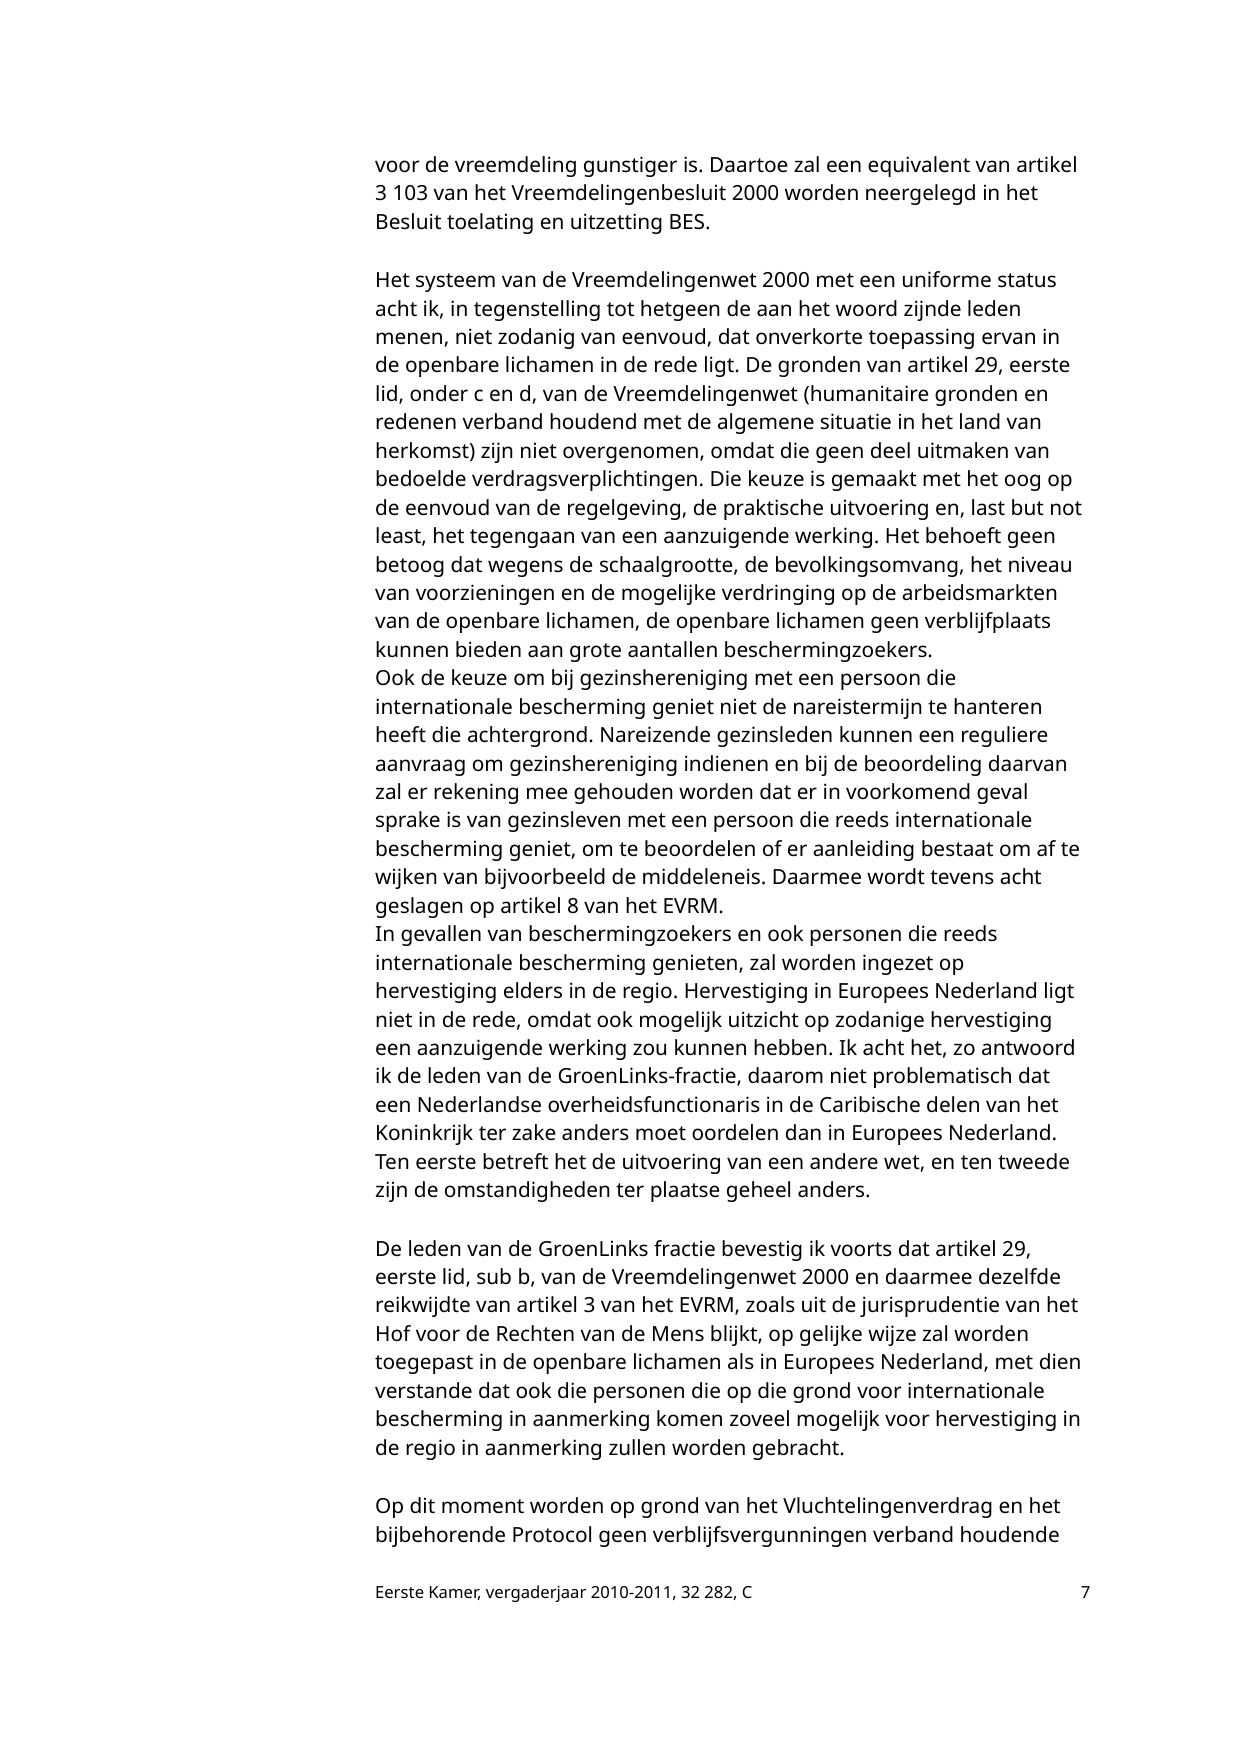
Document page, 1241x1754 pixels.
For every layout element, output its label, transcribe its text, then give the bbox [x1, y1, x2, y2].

text De leden van de GroenLinks fractie bevestig ik voorts dat artikel 29, eerste lid, sub b, van de Vreemdelingenwet 2000 en daarmee dezelfde reikwijdte van artikel 3 van het EVRM, zoals uit de jurisprudentie van het Hof voor de Rechten van de Mens blijkt, op gelijke wijze zal worden toegepast in de openbare lichamen als in Europees Nederland, met dien verstande dat ook die personen die op die grond voor internationale bescherming in aanmerking komen zoveel mogelijk voor hervestiging in de regio in aanmerking zullen worden gebracht. [375, 1234, 1090, 1461]
text Ook de keuze om bij gezinshereniging met een persoon die internationale bescherming geniet niet de nareistermijn te hanteren heeft die achtergrond. Nareizende gezinsleden kunnen een reguliere aanvraag om gezinshereniging indienen en bij de beoordeling daarvan zal er rekening mee gehouden worden dat er in voorkomend geval sprake is van gezinsleven met een persoon die reeds internationale bescherming geniet, om te beoordelen of er aanleiding bestaat om af te wijken van bijvoorbeeld de middeleneis. Daarmee wordt tevens acht geslagen op artikel 8 van het EVRM. [375, 663, 1090, 919]
text voor de vreemdeling gunstiger is. Daartoe zal een equivalent van artikel 3 103 van het Vreemdelingenbesluit 2000 worden neergelegd in het Besluit toelating en uitzetting BES. [375, 150, 1090, 235]
text Het systeem van de Vreemdelingenwet 2000 met een uniforme status acht ik, in tegenstelling tot hetgeen de aan het woord zijnde leden menen, niet zodanig van eenvoud, dat onverkorte toepassing ervan in de openbare lichamen in de rede ligt. De gronden van artikel 29, eerste lid, onder c en d, van de Vreemdelingenwet (humanitaire gronden en redenen verband houdend met de algemene situatie in het land van herkomst) zijn niet overgenomen, omdat die geen deel uitmaken van bedoelde verdragsverplichtingen. Die keuze is gemaakt met het oog op de eenvoud van de regelgeving, de praktische uitvoering en, last but not least, het tegengaan van een aanzuigende werking. Het behoeft geen betoog dat wegens de schaalgrootte, de bevolkingsomvang, het niveau van voorzieningen en de mogelijke verdringing op de arbeidsmarkten van de openbare lichamen, de openbare lichamen geen verblijfplaats kunnen bieden aan grote aantallen beschermingzoekers. [375, 265, 1090, 663]
text In gevallen van beschermingzoekers en ook personen die reeds internationale bescherming genieten, zal worden ingezet op hervestiging elders in de regio. Hervestiging in Europees Nederland ligt niet in de rede, omdat ook mogelijk uitzicht op zodanige hervestiging een aanzuigende werking zou kunnen hebben. Ik acht het, zo antwoord ik de leden van de GroenLinks-fractie, daarom niet problematisch dat een Nederlandse overheidsfunctionaris in de Caribische delen van het Koninkrijk ter zake anders moet oordelen dan in Europees Nederland. Ten eerste betreft het de uitvoering van een andere wet, en ten tweede zijn de omstandigheden ter plaatse geheel anders. [375, 919, 1090, 1204]
text Op dit moment worden op grond van het Vluchtelingenverdrag en het bijbehorende Protocol geen verblijfsvergunningen verband houdende [375, 1491, 1090, 1548]
